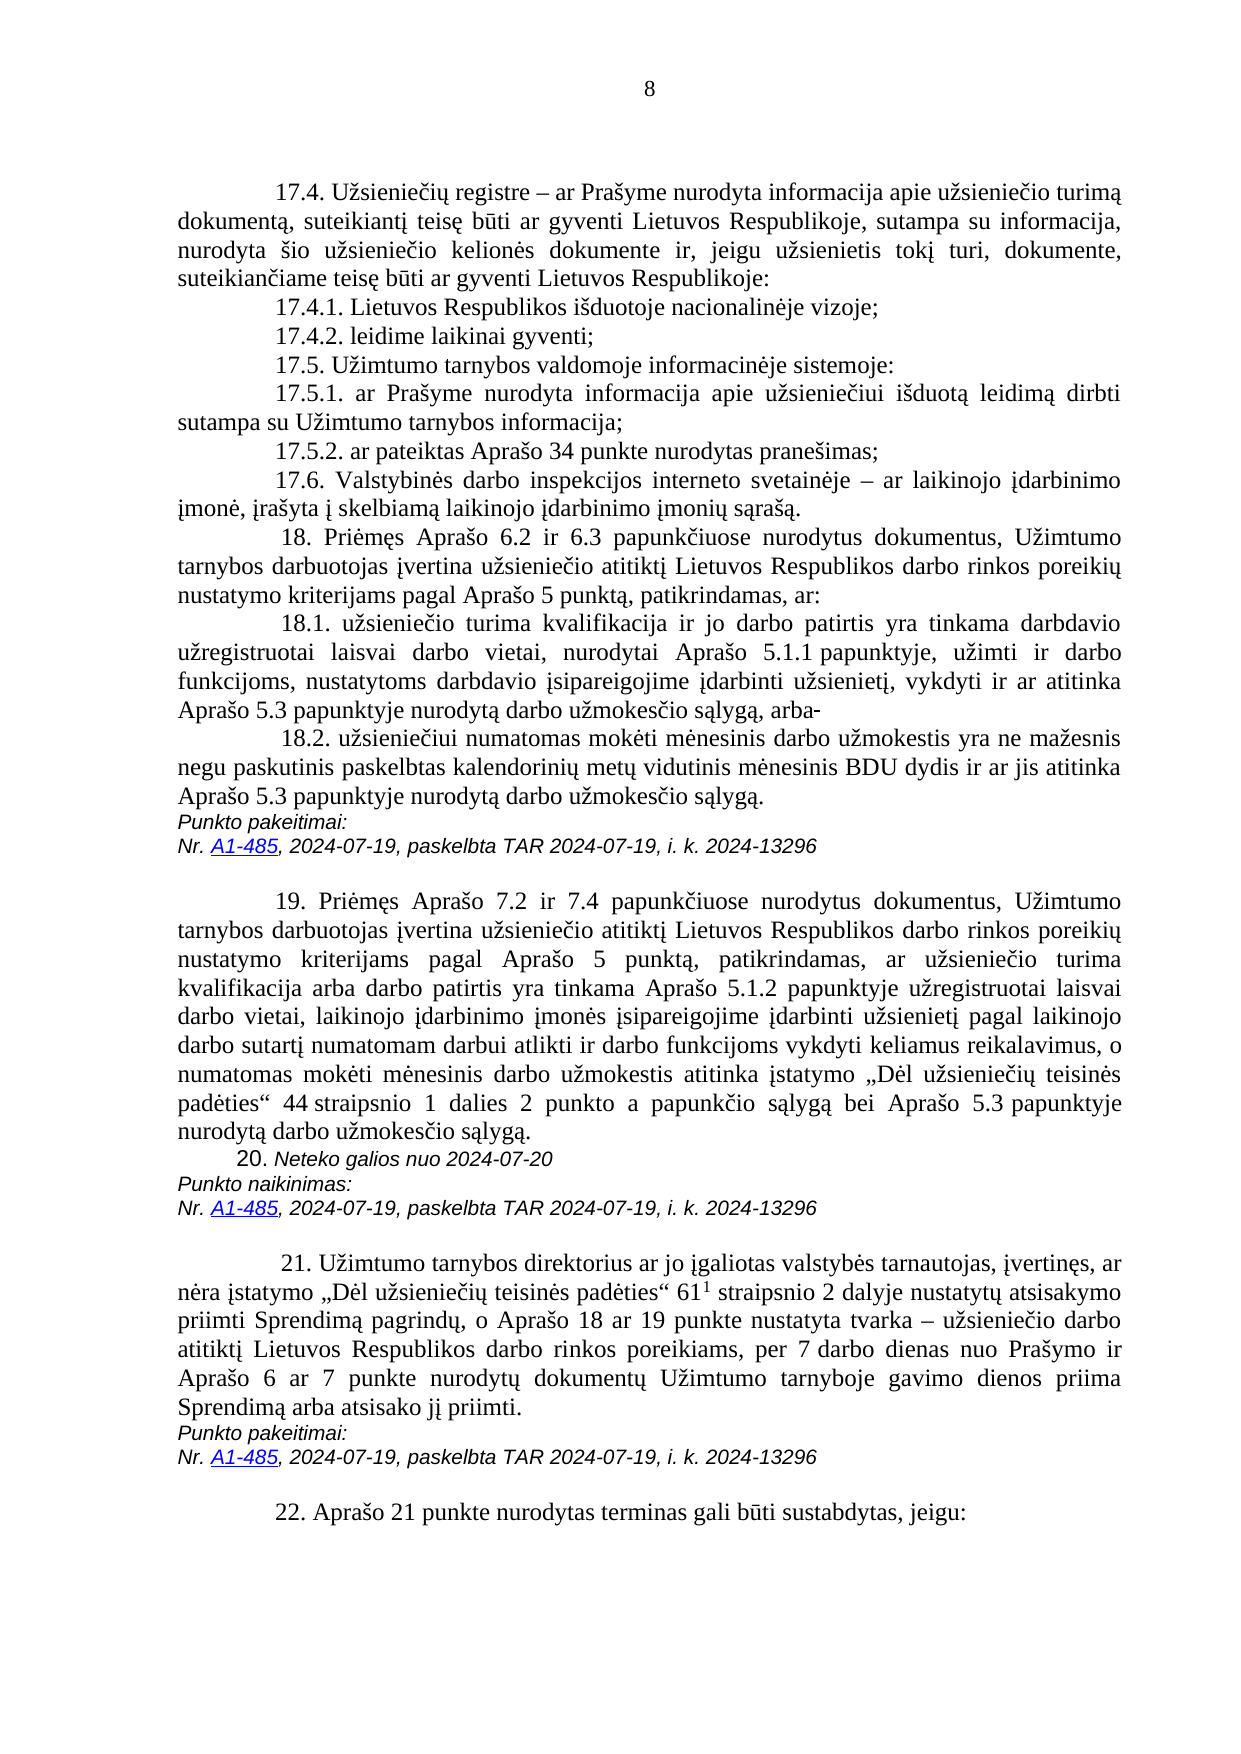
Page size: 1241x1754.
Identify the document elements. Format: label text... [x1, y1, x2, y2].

text Nr. A1-485, 2024-07-19, paskelbta TAR 2024-07-19, i. k. 2024-13296 [177, 834, 1122, 858]
text 21. Užimtumo tarnybos direktorius ar jo įgaliotas valstybės tarnautojas, įvertinęs, ar nėra įstatymo „Dėl užsieniečių teisinės padėties“ 611 straipsnio 2 dalyje nustatytų atsisakymo priimti Sprendimą pagrindų, o Aprašo 18 ar 19 punkte nustatyta tvarka – užsieniečio darbo atitiktį Lietuvos Respublikos darbo rinkos poreikiams, per 7 darbo dienas nuo Prašymo ir Aprašo 6 ar 7 punkte nurodytų dokumentų Užimtumo tarnyboje gavimo dienos priima Sprendimą arba atsisako jį priimti. [177, 1248, 1122, 1421]
text Nr. A1-485, 2024-07-19, paskelbta TAR 2024-07-19, i. k. 2024-13296 [177, 1444, 1122, 1468]
text Nr. A1-485, 2024-07-19, paskelbta TAR 2024-07-19, i. k. 2024-13296 [177, 1195, 1122, 1219]
text 17.5.1. ar Prašyme nurodyta informacija apie užsieniečiui išduotą leidimą dirbti sutampa su Užimtumo tarnybos informacija; [177, 378, 1122, 436]
text 18.2. užsieniečiui numatomas mokėti mėnesinis darbo užmokestis yra ne mažesnis negu paskutinis paskelbtas kalendorinių metų vidutinis mėnesinis BDU dydis ir ar jis atitinka Aprašo 5.3 papunktyje nurodytą darbo užmokesčio sąlygą. [177, 723, 1122, 810]
text 17.6. Valstybinės darbo inspekcijos interneto svetainėje – ar laikinojo įdarbinimo įmonė, įrašyta į skelbiamą laikinojo įdarbinimo įmonių sąrašą. [177, 465, 1122, 522]
text Punkto pakeitimai: [177, 1421, 1122, 1444]
text 22. Aprašo 21 punkte nurodytas terminas gali būti sustabdytas, jeigu: [177, 1497, 1122, 1526]
text 17.4.1. Lietuvos Respublikos išduotoje nacionalinėje vizoje; [177, 292, 1122, 321]
text 17.4.2. leidime laikinai gyventi; [177, 321, 1122, 350]
text Punkto naikinimas: [177, 1171, 1122, 1195]
text 19. Priėmęs Aprašo 7.2 ir 7.4 papunkčiuose nurodytus dokumentus, Užimtumo tarnybos darbuotojas įvertina užsieniečio atitiktį Lietuvos Respublikos darbo rinkos poreikių nustatymo kriterijams pagal Aprašo 5 punktą, patikrindamas, ar užsieniečio turima kvalifikacija arba darbo patirtis yra tinkama Aprašo 5.1.2 papunktyje užregistruotai laisvai darbo vietai, laikinojo įdarbinimo įmonės įsipareigojime įdarbinti užsienietį pagal laikinojo darbo sutartį numatomam darbui atlikti ir darbo funkcijoms vykdyti keliamus reikalavimus, o numatomas mokėti mėnesinis darbo užmokestis atitinka įstatymo „Dėl užsieniečių teisinės padėties“ 44 straipsnio 1 dalies 2 punkto a papunkčio sąlygą bei Aprašo 5.3 papunktyje nurodytą darbo užmokesčio sąlygą. [177, 886, 1122, 1145]
text 18. Priėmęs Aprašo 6.2 ir 6.3 papunkčiuose nurodytus dokumentus, Užimtumo tarnybos darbuotojas įvertina užsieniečio atitiktį Lietuvos Respublikos darbo rinkos poreikių nustatymo kriterijams pagal Aprašo 5 punktą, patikrindamas, ar: [177, 522, 1122, 608]
text 17.5. Užimtumo tarnybos valdomoje informacinėje sistemoje: [177, 350, 1122, 378]
text 18.1. užsieniečio turima kvalifikacija ir jo darbo patirtis yra tinkama darbdavio užregistruotai laisvai darbo vietai, nurodytai Aprašo 5.1.1 papunktyje, užimti ir darbo funkcijoms, nustatytoms darbdavio įsipareigojime įdarbinti užsienietį, vykdyti ir ar atitinka Aprašo 5.3 papunktyje nurodytą darbo užmokesčio sąlygą, arba [177, 608, 1122, 723]
text 17.5.2. ar pateiktas Aprašo 34 punkte nurodytas pranešimas; [177, 436, 1122, 465]
text Punkto pakeitimai: [177, 810, 1122, 834]
text 20. Neteko galios nuo 2024-07-20 [177, 1145, 1122, 1171]
text 17.4. Užsieniečių registre – ar Prašyme nurodyta informacija apie užsieniečio turimą dokumentą, suteikiantį teisę būti ar gyventi Lietuvos Respublikoje, sutampa su informacija, nurodyta šio užsieniečio kelionės dokumente ir, jeigu užsienietis tokį turi, dokumente, suteikiančiame teisę būti ar gyventi Lietuvos Respublikoje: [177, 177, 1122, 292]
